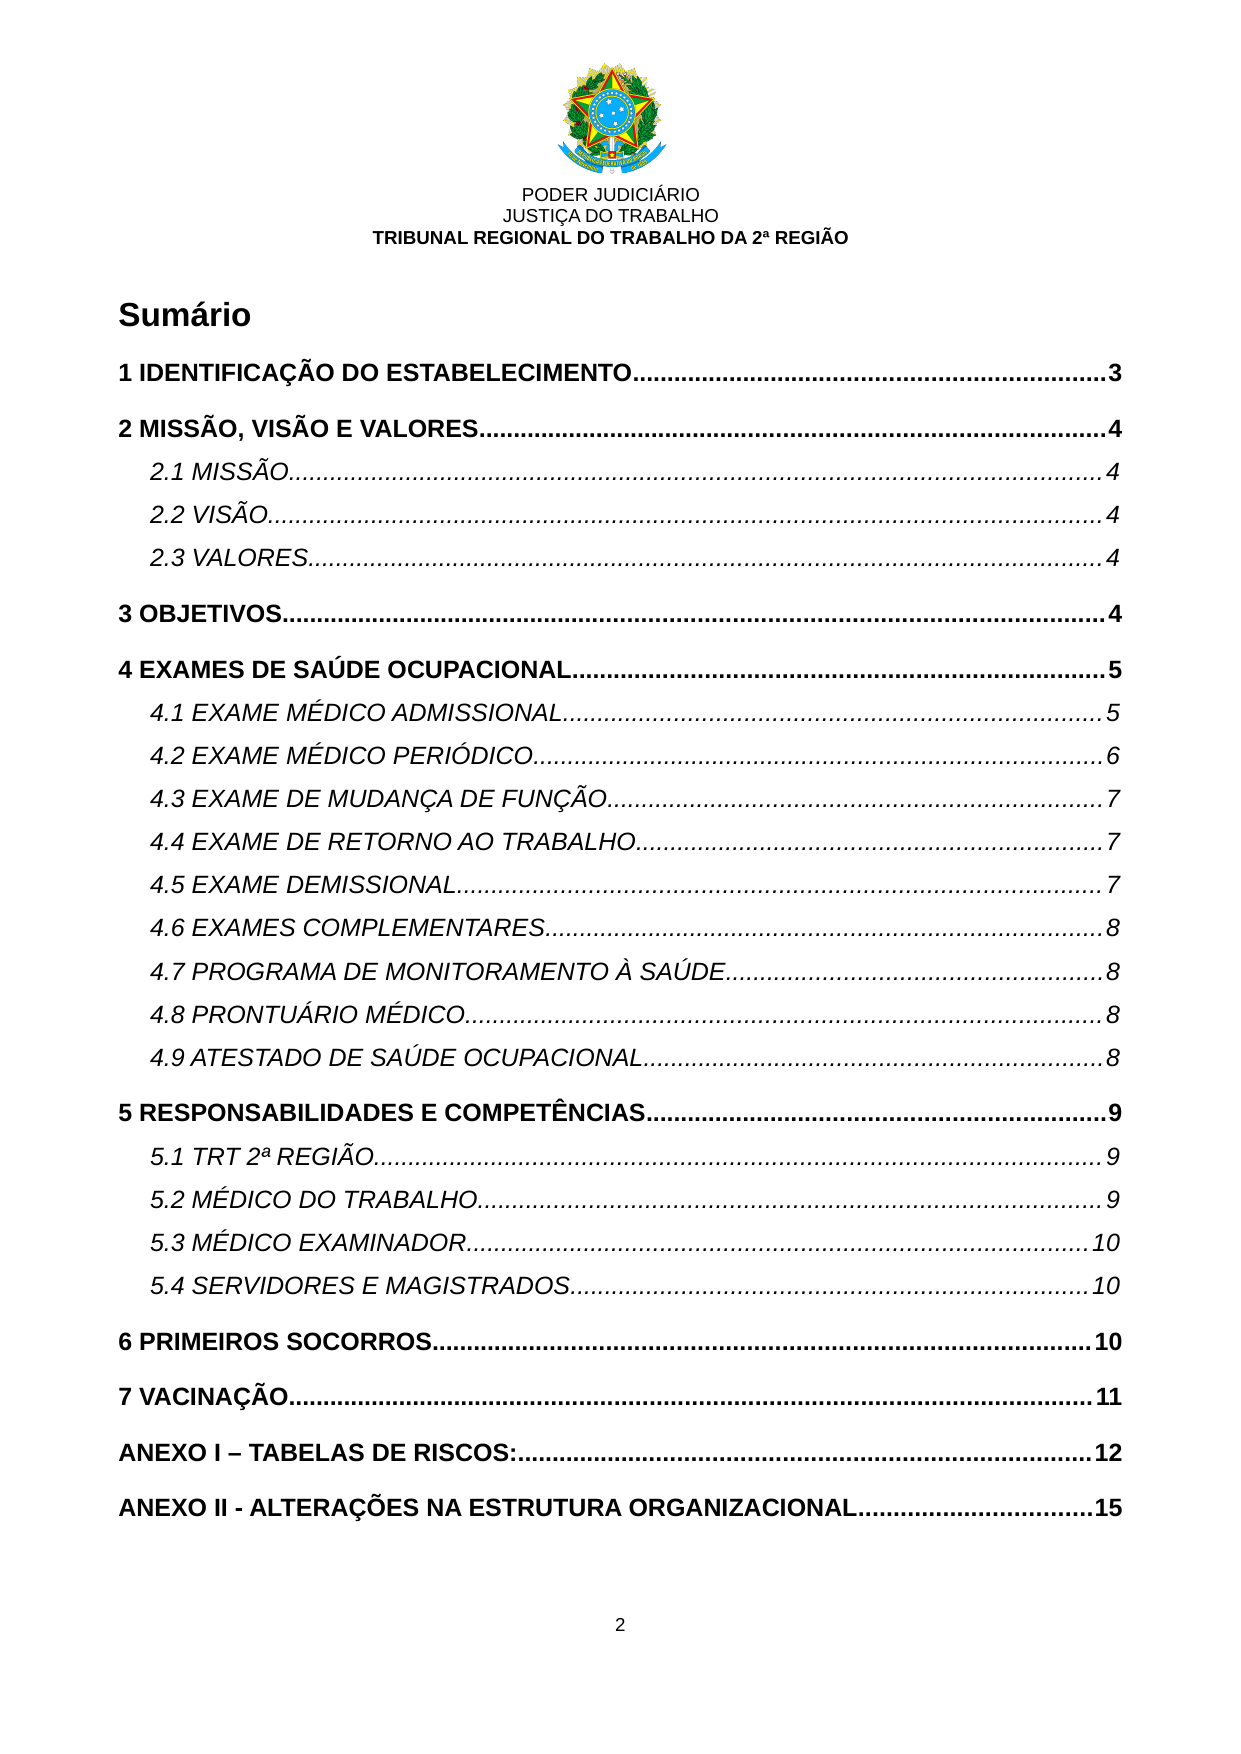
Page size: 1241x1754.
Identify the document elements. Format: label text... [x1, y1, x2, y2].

text 5.3 MÉDICO EXAMINADOR 10 [143, 1228, 1122, 1257]
text 4.9 ATESTADO DE SAÚDE OCUPACIONAL 8 [143, 1043, 1122, 1072]
text 5.2 MÉDICO DO TRABALHO 9 [143, 1185, 1122, 1213]
text 4.1 EXAME MÉDICO ADMISSIONAL 5 [143, 698, 1122, 727]
text 2.3 VALORES 4 [143, 543, 1122, 572]
text 4.7 PROGRAMA DE MONITORAMENTO À SAÚDE 8 [143, 957, 1122, 985]
text 4.5 EXAME DEMISSIONAL 7 [143, 870, 1122, 899]
text 5.4 SERVIDORES E MAGISTRADOS 10 [143, 1271, 1122, 1300]
text 4.6 EXAMES COMPLEMENTARES 8 [143, 913, 1122, 942]
text 4.8 PRONTUÁRIO MÉDICO 8 [143, 1000, 1122, 1028]
text 1 IDENTIFICAÇÃO DO ESTABELECIMENTO 3 [118, 358, 1122, 387]
text 3 OBJETIVOS 4 [118, 599, 1122, 628]
text 5 RESPONSABILIDADES E COMPETÊNCIAS 9 [118, 1098, 1122, 1127]
text 2 MISSÃO, VISÃO E VALORES 4 [118, 414, 1122, 443]
text 4 EXAMES DE SAÚDE OCUPACIONAL 5 [118, 655, 1122, 683]
text 2.2 VISÃO 4 [143, 500, 1122, 529]
text 6 PRIMEIROS SOCORROS 10 [118, 1327, 1122, 1355]
text ANEXO I – TABELAS DE RISCOS: 12 [118, 1438, 1122, 1467]
text 5.1 TRT 2ª REGIÃO 9 [143, 1142, 1122, 1170]
text 4.4 EXAME DE RETORNO AO TRABALHO 7 [143, 827, 1122, 856]
text 4.2 EXAME MÉDICO PERIÓDICO 6 [143, 741, 1122, 770]
text 4.3 EXAME DE MUDANÇA DE FUNÇÃO 7 [143, 784, 1122, 813]
subtitle Sumário [118, 295, 1122, 333]
text ANEXO II - ALTERAÇÕES NA ESTRUTURA ORGANIZACIONAL 15 [118, 1493, 1122, 1522]
text 2.1 MISSÃO 4 [143, 457, 1122, 486]
text 7 VACINAÇÃO 11 [118, 1382, 1122, 1411]
